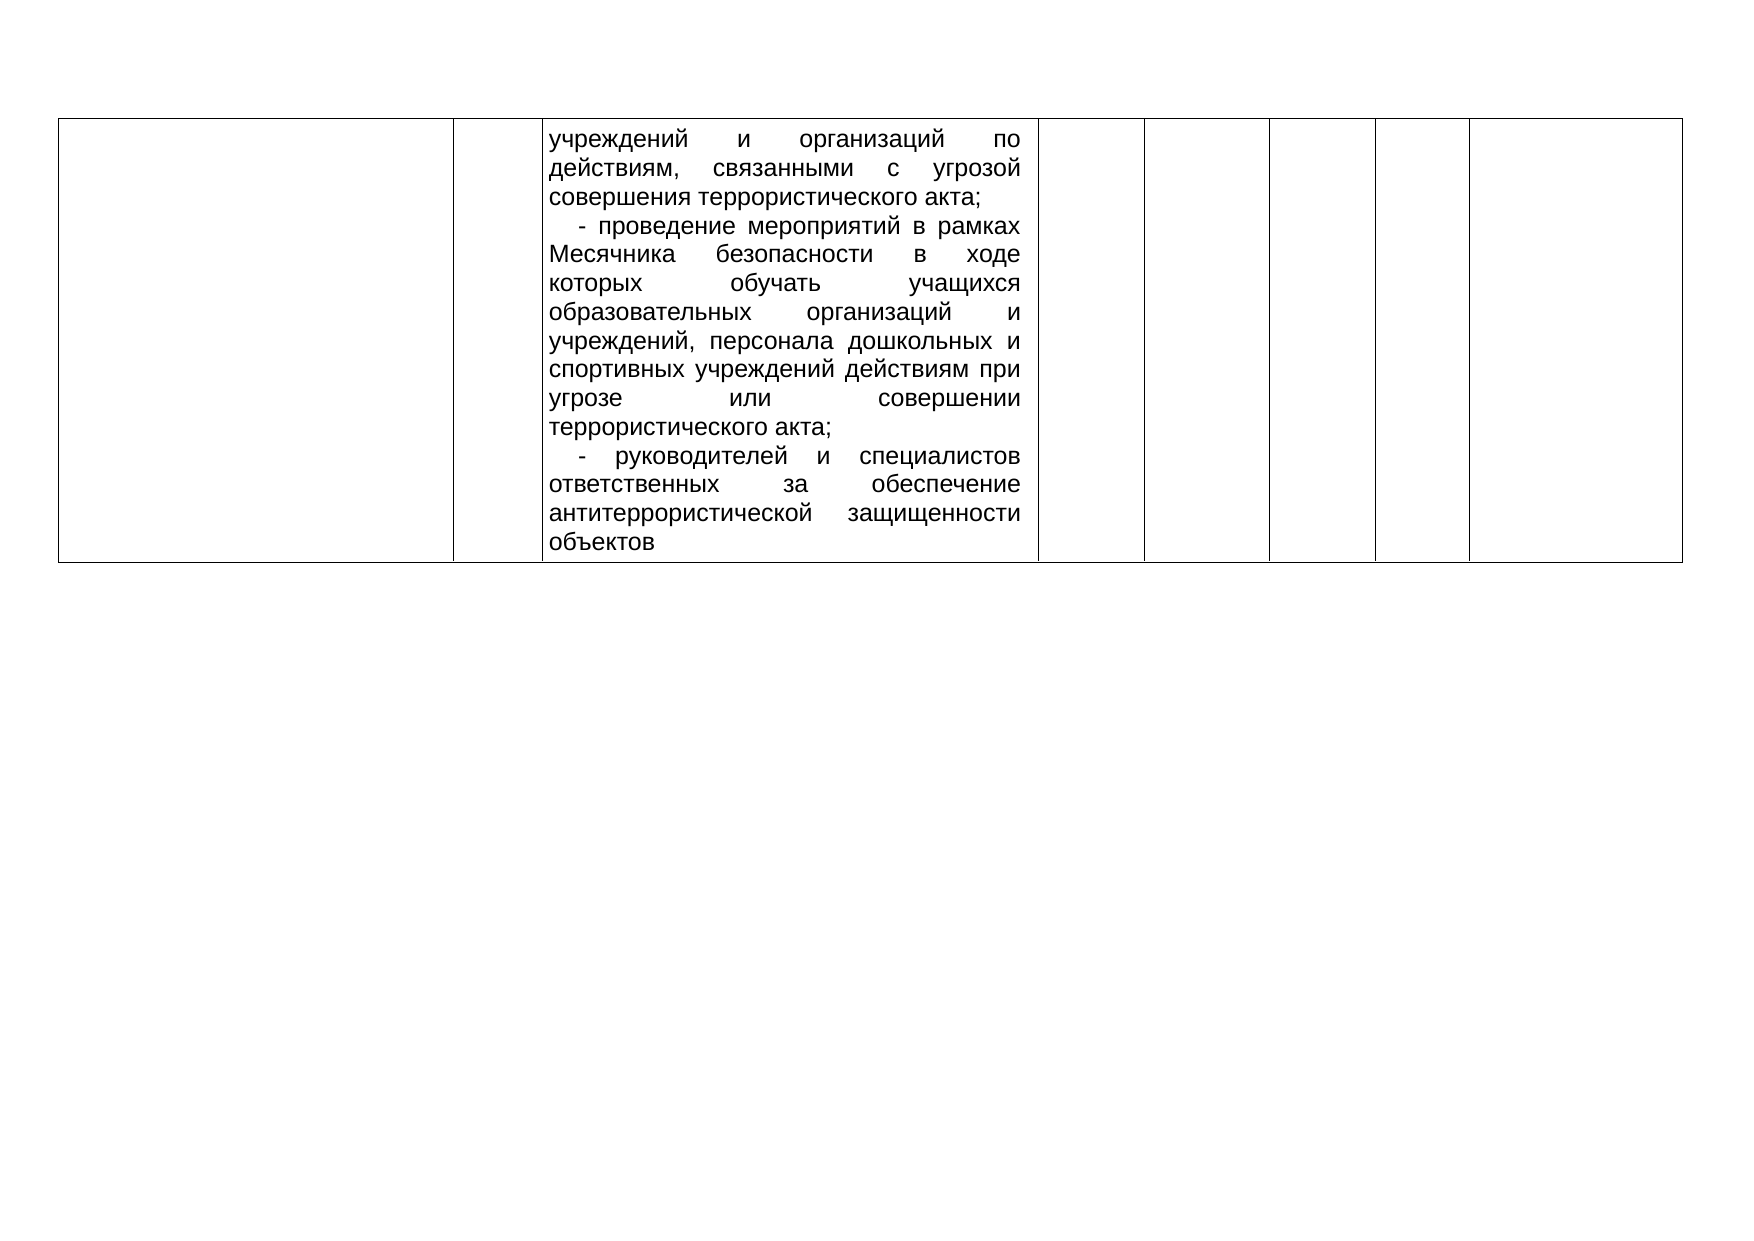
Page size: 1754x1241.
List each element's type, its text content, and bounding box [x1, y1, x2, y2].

table_cell [1039, 119, 1144, 561]
table_cell [1470, 119, 1682, 561]
table_cell [454, 119, 542, 561]
table_cell [1270, 119, 1375, 561]
table_cell [59, 119, 453, 561]
table_cell [1145, 119, 1269, 561]
table_cell учреждений и организаций по действиям, связанными с угрозой совершения террористического акта; - проведение мероприятий в рамках Месячника безопасности в ходе которых обучать учащихся образовательных организаций и учреждений, персонала дошкольных и спортивных учреждений действиям при угрозе или совершении террористического акта; - руководителей и специалистов ответственных за обеспечение антитеррористической защищенности объектов [543, 119, 1038, 561]
table_cell [1376, 119, 1469, 561]
